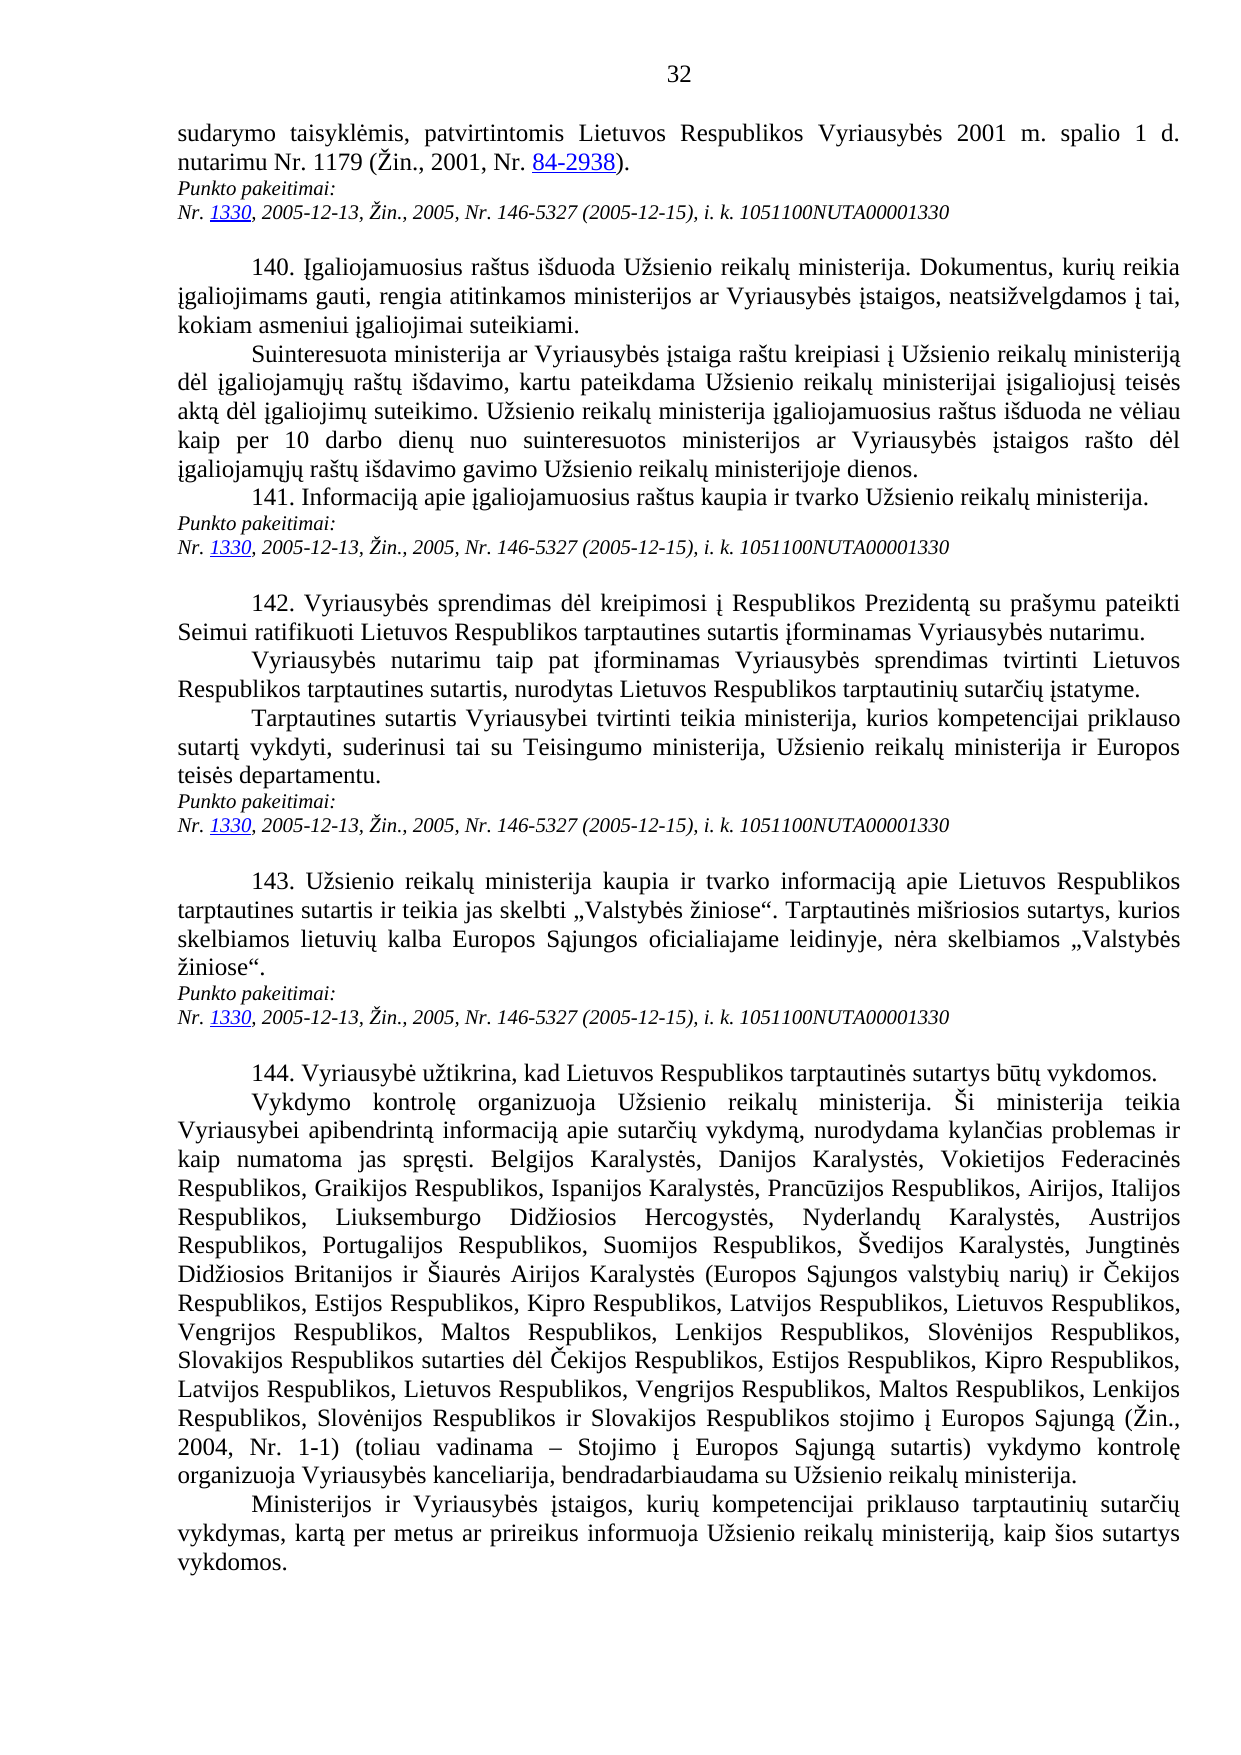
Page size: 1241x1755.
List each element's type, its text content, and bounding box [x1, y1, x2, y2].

text Nr. 1330, 2005-12-13, Žin., 2005, Nr. 146-5327 (2005-12-15), i. k. 1051100NUTA00001330 [177, 535, 1181, 559]
text Vykdymo kontrolę organizuoja Užsienio reikalų ministerija. Ši ministerija teikia Vyriausybei apibendrintą informaciją apie sutarčių vykdymą, nurodydama kylančias problemas ir kaip numatoma jas spręsti. Belgijos Karalystės, Danijos Karalystės, Vokietijos Federacinės Respublikos, Graikijos Respublikos, Ispanijos Karalystės, Prancūzijos Respublikos, Airijos, Italijos Respublikos, Liuksemburgo Didžiosios Hercogystės, Nyderlandų Karalystės, Austrijos Respublikos, Portugalijos Respublikos, Suomijos Respublikos, Švedijos Karalystės, Jungtinės Didžiosios Britanijos ir Šiaurės Airijos Karalystės (Europos Sąjungos valstybių narių) ir Čekijos Respublikos, Estijos Respublikos, Kipro Respublikos, Latvijos Respublikos, Lietuvos Respublikos, Vengrijos Respublikos, Maltos Respublikos, Lenkijos Respublikos, Slovėnijos Respublikos, Slovakijos Respublikos sutarties dėl Čekijos Respublikos, Estijos Respublikos, Kipro Respublikos, Latvijos Respublikos, Lietuvos Respublikos, Vengrijos Respublikos, Maltos Respublikos, Lenkijos Respublikos, Slovėnijos Respublikos ir Slovakijos Respublikos stojimo į Europos Sąjungą (Žin., 2004, Nr. 1-1) (toliau vadinama – Stojimo į Europos Sąjungą sutartis) vykdymo kontrolę organizuoja Vyriausybės kanceliarija, bendradarbiaudama su Užsienio reikalų ministerija. [177, 1087, 1181, 1489]
text 142. Vyriausybės sprendimas dėl kreipimosi į Respublikos Prezidentą su prašymu pateikti Seimui ratifikuoti Lietuvos Respublikos tarptautines sutartis įforminamas Vyriausybės nutarimu. [177, 588, 1181, 646]
text Nr. 1330, 2005-12-13, Žin., 2005, Nr. 146-5327 (2005-12-15), i. k. 1051100NUTA00001330 [177, 200, 1181, 224]
text Tarptautines sutartis Vyriausybei tvirtinti teikia ministerija, kurios kompetencijai priklauso sutartį vykdyti, suderinusi tai su Teisingumo ministerija, Užsienio reikalų ministerija ir Europos teisės departamentu. [177, 703, 1181, 789]
text 143. Užsienio reikalų ministerija kaupia ir tvarko informaciją apie Lietuvos Respublikos tarptautines sutartis ir teikia jas skelbti „Valstybės žiniose“. Tarptautinės mišriosios sutartys, kurios skelbiamos lietuvių kalba Europos Sąjungos oficialiajame leidinyje, nėra skelbiamos „Valstybės žiniose“. [177, 866, 1181, 981]
text 141. Informaciją apie įgaliojamuosius raštus kaupia ir tvarko Užsienio reikalų ministerija. [177, 482, 1181, 511]
text Punkto pakeitimai: [177, 981, 1181, 1005]
text Punkto pakeitimai: [177, 511, 1181, 535]
text Ministerijos ir Vyriausybės įstaigos, kurių kompetencijai priklauso tarptautinių sutarčių vykdymas, kartą per metus ar prireikus informuoja Užsienio reikalų ministeriją, kaip šios sutartys vykdomos. [177, 1489, 1181, 1576]
text sudarymo taisyklėmis, patvirtintomis Lietuvos Respublikos Vyriausybės 2001 m. spalio 1 d. nutarimu Nr. 1179 (Žin., 2001, Nr. 84-2938). [177, 118, 1181, 176]
text Nr. 1330, 2005-12-13, Žin., 2005, Nr. 146-5327 (2005-12-15), i. k. 1051100NUTA00001330 [177, 813, 1181, 837]
text Punkto pakeitimai: [177, 789, 1181, 813]
text 144. Vyriausybė užtikrina, kad Lietuvos Respublikos tarptautinės sutartys būtų vykdomos. [177, 1058, 1181, 1087]
text Suinteresuota ministerija ar Vyriausybės įstaiga raštu kreipiasi į Užsienio reikalų ministeriją dėl įgaliojamųjų raštų išdavimo, kartu pateikdama Užsienio reikalų ministerijai įsigaliojusį teisės aktą dėl įgaliojimų suteikimo. Užsienio reikalų ministerija įgaliojamuosius raštus išduoda ne vėliau kaip per 10 darbo dienų nuo suinteresuotos ministerijos ar Vyriausybės įstaigos rašto dėl įgaliojamųjų raštų išdavimo gavimo Užsienio reikalų ministerijoje dienos. [177, 339, 1181, 482]
text Vyriausybės nutarimu taip pat įforminamas Vyriausybės sprendimas tvirtinti Lietuvos Respublikos tarptautines sutartis, nurodytas Lietuvos Respublikos tarptautinių sutarčių įstatyme. [177, 646, 1181, 703]
text Nr. 1330, 2005-12-13, Žin., 2005, Nr. 146-5327 (2005-12-15), i. k. 1051100NUTA00001330 [177, 1005, 1181, 1029]
text Punkto pakeitimai: [177, 176, 1181, 200]
text 140. Įgaliojamuosius raštus išduoda Užsienio reikalų ministerija. Dokumentus, kurių reikia įgaliojimams gauti, rengia atitinkamos ministerijos ar Vyriausybės įstaigos, neatsižvelgdamos į tai, kokiam asmeniui įgaliojimai suteikiami. [177, 252, 1181, 339]
